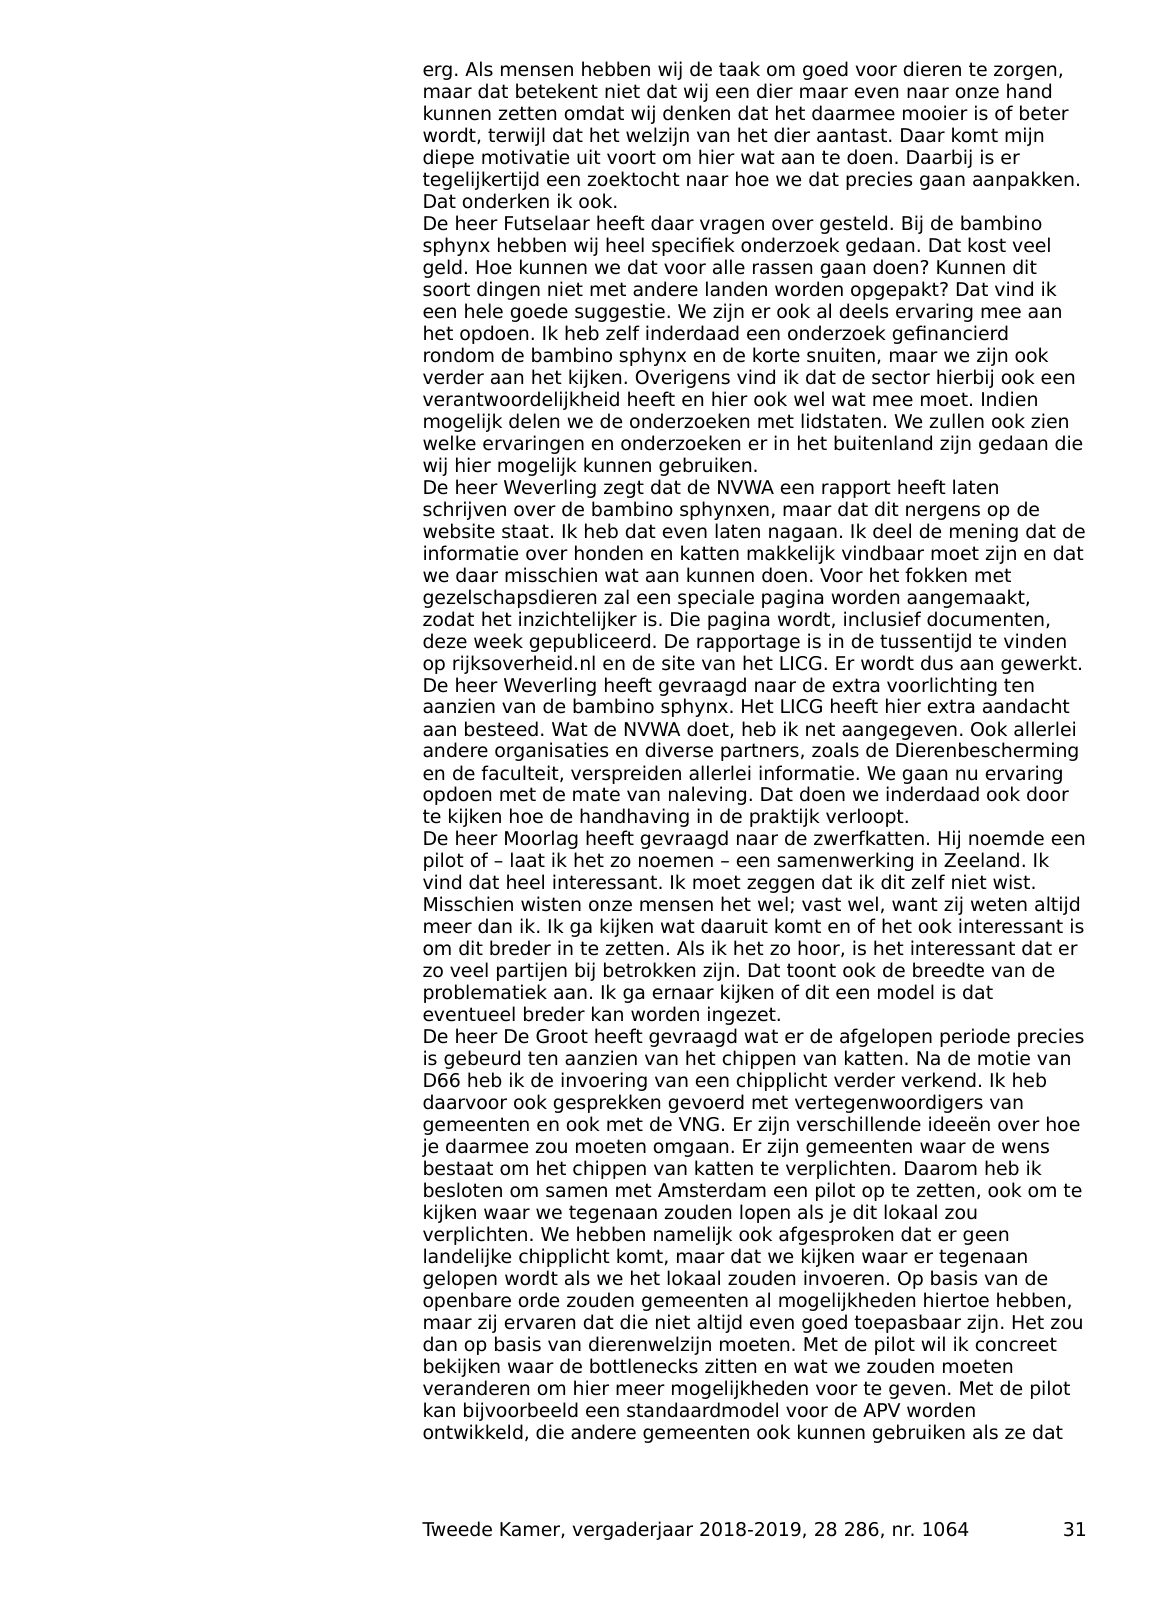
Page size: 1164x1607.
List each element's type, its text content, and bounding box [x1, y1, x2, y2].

text erg. Als mensen hebben wij de taak om goed voor dieren te zorgen, maar dat betekent niet dat wij een dier maar even naar onze hand kunnen zetten omdat wij denken dat het daarmee mooier is of beter wordt, terwijl dat het welzijn van het dier aantast. Daar komt mijn diepe motivatie uit voort om hier wat aan te doen. Daarbij is er tegelijkertijd een zoektocht naar hoe we dat precies gaan aanpakken. Dat onderken ik ook. [422, 59, 1087, 213]
text De heer Moorlag heeft gevraagd naar de zwerfkatten. Hij noemde een pilot of – laat ik het zo noemen – een samenwerking in Zeeland. Ik vind dat heel interessant. Ik moet zeggen dat ik dit zelf niet wist. Misschien wisten onze mensen het wel; vast wel, want zij weten altijd meer dan ik. Ik ga kijken wat daaruit komt en of het ook interessant is om dit breder in te zetten. Als ik het zo hoor, is het interessant dat er zo veel partijen bij betrokken zijn. Dat toont ook de breedte van de problematiek aan. Ik ga ernaar kijken of dit een model is dat eventueel breder kan worden ingezet. [422, 828, 1087, 1026]
text De heer Futselaar heeft daar vragen over gesteld. Bij de bambino sphynx hebben wij heel specifiek onderzoek gedaan. Dat kost veel geld. Hoe kunnen we dat voor alle rassen gaan doen? Kunnen dit soort dingen niet met andere landen worden opgepakt? Dat vind ik een hele goede suggestie. We zijn er ook al deels ervaring mee aan het opdoen. Ik heb zelf inderdaad een onderzoek gefinancierd rondom de bambino sphynx en de korte snuiten, maar we zijn ook verder aan het kijken. Overigens vind ik dat de sector hierbij ook een verantwoordelijkheid heeft en hier ook wel wat mee moet. Indien mogelijk delen we de onderzoeken met lidstaten. We zullen ook zien welke ervaringen en onderzoeken er in het buitenland zijn gedaan die wij hier mogelijk kunnen gebruiken. [422, 213, 1087, 477]
text De heer De Groot heeft gevraagd wat er de afgelopen periode precies is gebeurd ten aanzien van het chippen van katten. Na de motie van D66 heb ik de invoering van een chipplicht verder verkend. Ik heb daarvoor ook gesprekken gevoerd met vertegenwoordigers van gemeenten en ook met de VNG. Er zijn verschillende ideeën over hoe je daarmee zou moeten omgaan. Er zijn gemeenten waar de wens bestaat om het chippen van katten te verplichten. Daarom heb ik besloten om samen met Amsterdam een pilot op te zetten, ook om te kijken waar we tegenaan zouden lopen als je dit lokaal zou verplichten. We hebben namelijk ook afgesproken dat er geen landelijke chipplicht komt, maar dat we kijken waar er tegenaan gelopen wordt als we het lokaal zouden invoeren. Op basis van de openbare orde zouden gemeenten al mogelijkheden hiertoe hebben, maar zij ervaren dat die niet altijd even goed toepasbaar zijn. Het zou dan op basis van dierenwelzijn moeten. Met de pilot wil ik concreet bekijken waar de bottlenecks zitten en wat we zouden moeten veranderen om hier meer mogelijkheden voor te geven. Met de pilot kan bijvoorbeeld een standaardmodel voor de APV worden ontwikkeld, die andere gemeenten ook kunnen gebruiken als ze dat [422, 1026, 1087, 1444]
text De heer Weverling zegt dat de NVWA een rapport heeft laten schrijven over de bambino sphynxen, maar dat dit nergens op de website staat. Ik heb dat even laten nagaan. Ik deel de mening dat de informatie over honden en katten makkelijk vindbaar moet zijn en dat we daar misschien wat aan kunnen doen. Voor het fokken met gezelschapsdieren zal een speciale pagina worden aangemaakt, zodat het inzichtelijker is. Die pagina wordt, inclusief documenten, deze week gepubliceerd. De rapportage is in de tussentijd te vinden op rijksoverheid.nl en de site van het LICG. Er wordt dus aan gewerkt. [422, 477, 1087, 674]
text De heer Weverling heeft gevraagd naar de extra voorlichting ten aanzien van de bambino sphynx. Het LICG heeft hier extra aandacht aan besteed. Wat de NVWA doet, heb ik net aangegeven. Ook allerlei andere organisaties en diverse partners, zoals de Dierenbescherming en de faculteit, verspreiden allerlei informatie. We gaan nu ervaring opdoen met de mate van naleving. Dat doen we inderdaad ook door te kijken hoe de handhaving in de praktijk verloopt. [422, 674, 1087, 828]
